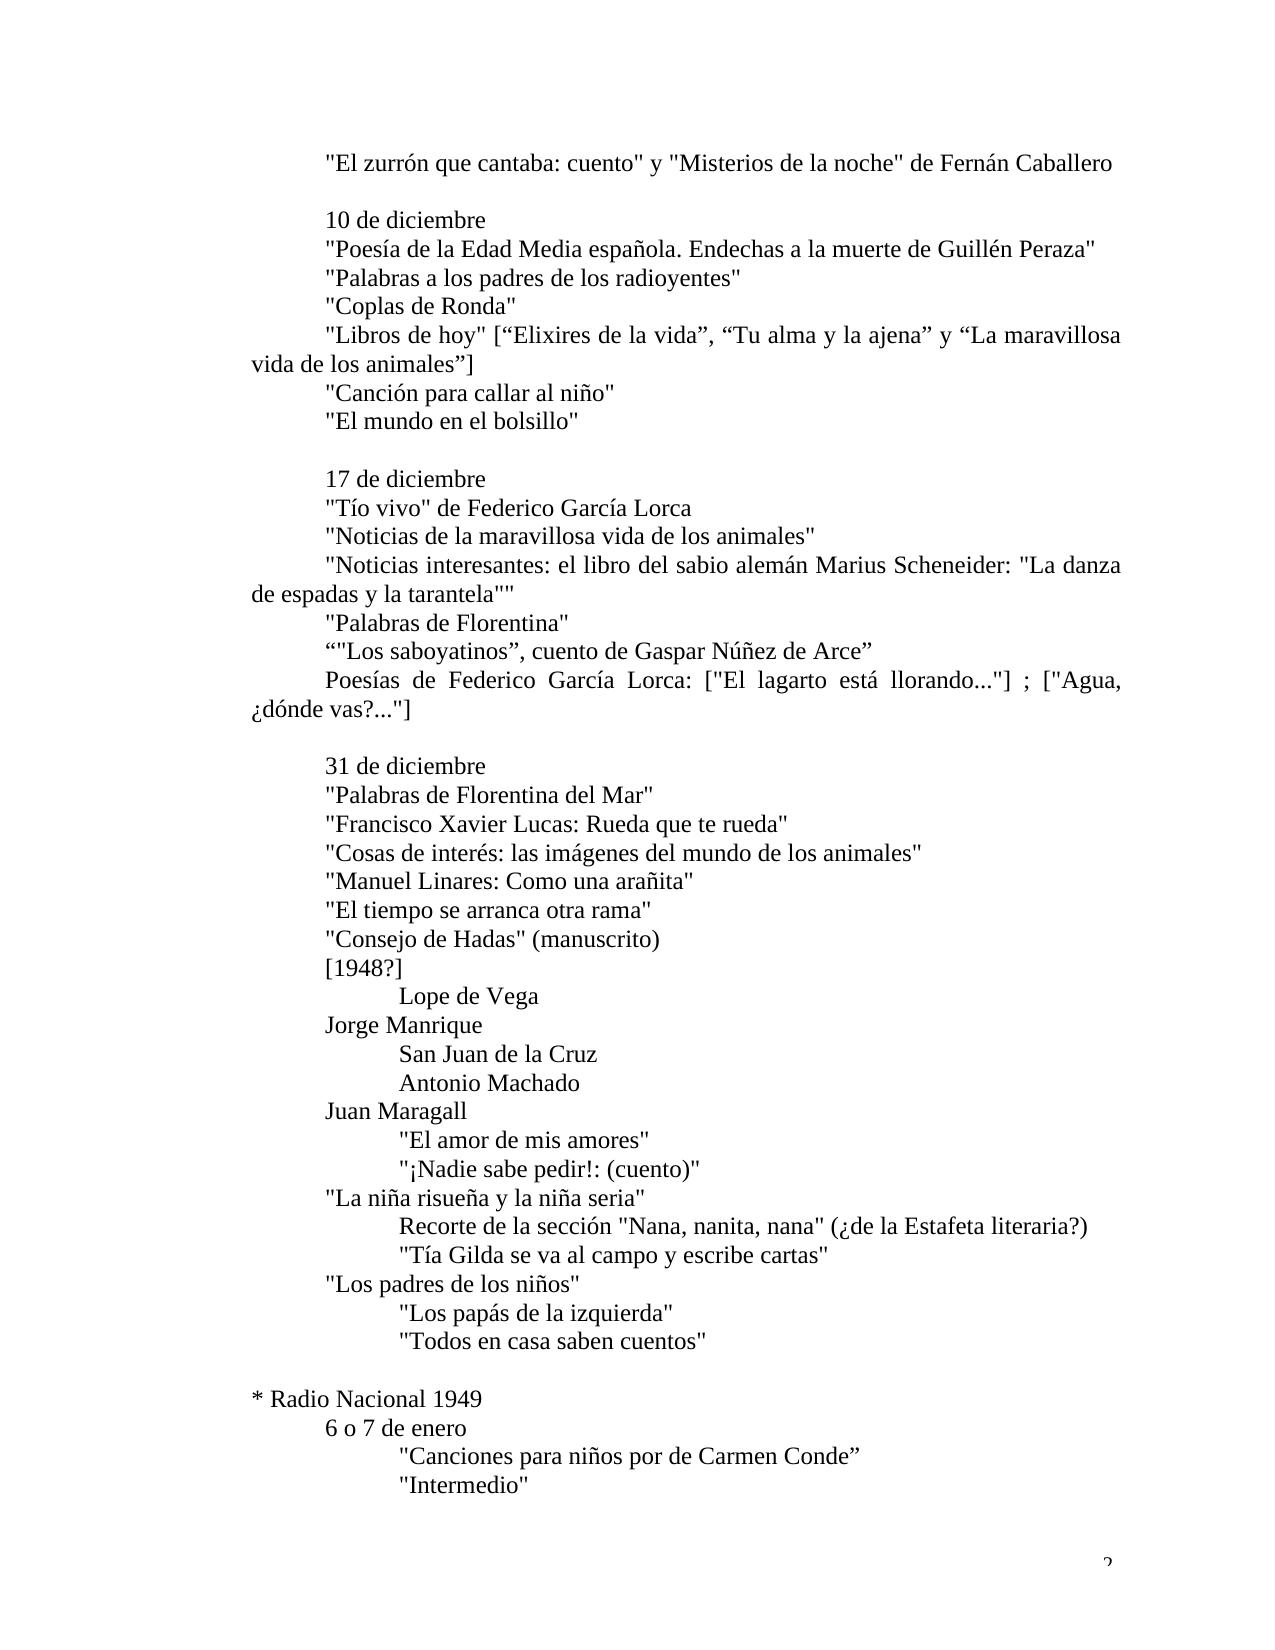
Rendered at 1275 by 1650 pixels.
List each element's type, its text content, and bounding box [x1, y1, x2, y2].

text "¡Nadie sabe pedir!: (cuento)" [177, 1154, 1122, 1183]
text "Cosas de interés: las imágenes del mundo de los animales" [251, 838, 1122, 866]
text Antonio Machado [177, 1068, 1122, 1096]
text "Palabras de Florentina" [251, 608, 1122, 636]
text “"Los saboyatinos”, cuento de Gaspar Núñez de Arce” [251, 636, 1122, 665]
text "Canciones para niños por de Carmen Conde” [177, 1441, 1122, 1470]
text * Radio Nacional 1949 [177, 1384, 1122, 1413]
text "Los padres de los niños" [177, 1269, 1122, 1298]
text "El zurrón que cantaba: cuento" y "Misterios de la noche" de Fernán Caballero [251, 148, 1122, 176]
text "Los papás de la izquierda" [177, 1298, 1122, 1326]
text 6 o 7 de enero [177, 1413, 1122, 1441]
text "El tiempo se arranca otra rama" [251, 895, 1122, 924]
text "Palabras a los padres de los radioyentes" [251, 263, 1122, 291]
text "Tío vivo" de Federico García Lorca [251, 493, 1122, 521]
text "Intermedio" [177, 1470, 1122, 1499]
text Jorge Manrique [177, 1010, 1122, 1039]
text "Todos en casa saben cuentos" [177, 1326, 1122, 1355]
text "El amor de mis amores" [177, 1125, 1122, 1154]
text Juan Maragall [177, 1096, 1122, 1125]
text "Noticias interesantes: el libro del sabio alemán Marius Scheneider: "La danza de espadas y la tarantela"" [251, 550, 1122, 608]
text "El mundo en el bolsillo" [251, 406, 1122, 435]
text "Manuel Linares: Como una arañita" [251, 866, 1122, 895]
text "Consejo de Hadas" (manuscrito) [251, 924, 1122, 953]
text "Libros de hoy" [“Elixires de la vida”, “Tu alma y la ajena” y “La maravillosa vida de los animales”] [251, 320, 1122, 378]
text 17 de diciembre [251, 464, 1122, 493]
text Lope de Vega [325, 981, 1122, 1010]
text "Coplas de Ronda" [251, 291, 1122, 320]
text Poesías de Federico García Lorca: ["El lagarto está llorando..."] ; ["Agua, ¿dónde vas?..."] [251, 665, 1122, 723]
text "Francisco Xavier Lucas: Rueda que te rueda" [251, 809, 1122, 838]
text 10 de diciembre [251, 205, 1122, 234]
text "Palabras de Florentina del Mar" [251, 780, 1122, 809]
text 31 de diciembre [251, 751, 1122, 780]
text [1948?] [251, 953, 1122, 981]
text "Noticias de la maravillosa vida de los animales" [251, 521, 1122, 550]
text Recorte de la sección "Nana, nanita, nana" (¿de la Estafeta literaria?) [177, 1211, 1122, 1240]
text "Canción para callar al niño" [251, 378, 1122, 406]
text San Juan de la Cruz [177, 1039, 1122, 1068]
text "La niña risueña y la niña seria" [177, 1183, 1122, 1211]
text "Poesía de la Edad Media española. Endechas a la muerte de Guillén Peraza" [251, 234, 1122, 263]
text "Tía Gilda se va al campo y escribe cartas" [177, 1240, 1122, 1269]
